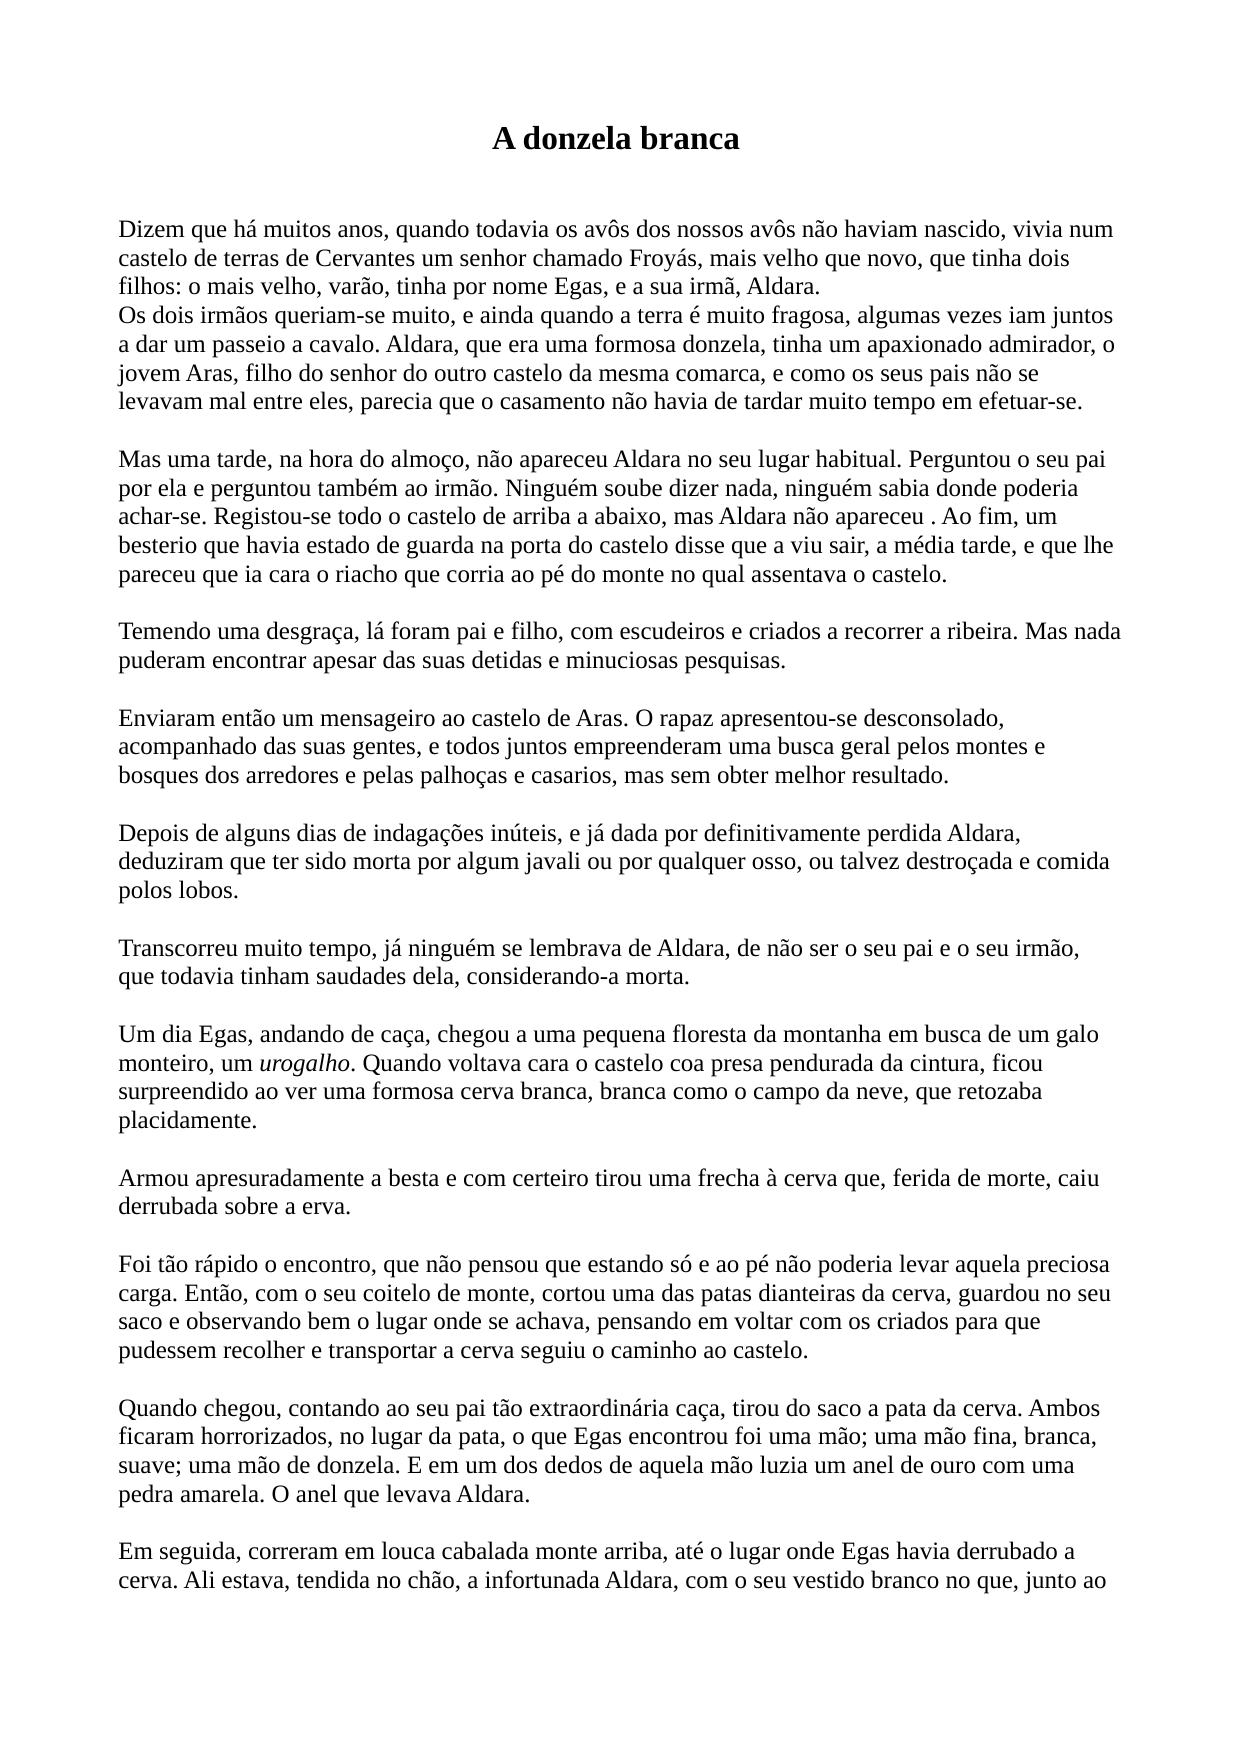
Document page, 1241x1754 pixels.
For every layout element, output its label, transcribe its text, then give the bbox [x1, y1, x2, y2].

text Depois de alguns dias de indagações inúteis, e já dada por definitivamente perdida Aldara, deduziram que ter sido morta por algum javali ou por qualquer osso, ou talvez destroçada e comida polos lobos. [118, 818, 1122, 904]
text Transcorreu muito tempo, já ninguém se lembrava de Aldara, de não ser o seu pai e o seu irmão, que todavia tinham saudades dela, considerando-a morta. [118, 933, 1122, 990]
text Foi tão rápido o encontro, que não pensou que estando só e ao pé não poderia levar aquela preciosa carga. Então, com o seu coitelo de monte, cortou uma das patas dianteiras da cerva, guardou no seu saco e observando bem o lugar onde se achava, pensando em voltar com os criados para que pudessem recolher e transportar a cerva seguiu o caminho ao castelo. [118, 1249, 1122, 1364]
text Um dia Egas, andando de caça, chegou a uma pequena floresta da montanha em busca de um galo monteiro, um urogalho. Quando voltava cara o castelo coa presa pendurada da cintura, ficou surpreendido ao ver uma formosa cerva branca, branca como o campo da neve, que retozaba placidamente. [118, 1019, 1122, 1134]
text Em seguida, correram em louca cabalada monte arriba, até o lugar onde Egas havia derrubado a cerva. Ali estava, tendida no chão, a infortunada Aldara, com o seu vestido branco no que, junto ao [118, 1536, 1122, 1594]
text Mas uma tarde, na hora do almoço, não apareceu Aldara no seu lugar habitual. Perguntou o seu pai por ela e perguntou também ao irmão. Ninguém soube dizer nada, ninguém sabia donde poderia achar-se. Registou-se todo o castelo de arriba a abaixo, mas Aldara não apareceu . Ao fim, um besterio que havia estado de guarda na porta do castelo disse que a viu sair, a média tarde, e que lhe pareceu que ia cara o riacho que corria ao pé do monte no qual assentava o castelo. [118, 444, 1122, 588]
text Os dois irmãos queriam-se muito, e ainda quando a terra é muito fragosa, algumas vezes iam juntos a dar um passeio a cavalo. Aldara, que era uma formosa donzela, tinha um apaxionado admirador, o jovem Aras, filho do senhor do outro castelo da mesma comarca, e como os seus pais não se levavam mal entre eles, parecia que o casamento não havia de tardar muito tempo em efetuar-se. [118, 300, 1122, 415]
text Quando chegou, contando ao seu pai tão extraordinária caça, tirou do saco a pata da cerva. Ambos ficaram horrorizados, no lugar da pata, o que Egas encontrou foi uma mão; uma mão fina, branca, suave; uma mão de donzela. E em um dos dedos de aquela mão luzia um anel de ouro com uma pedra amarela. O anel que levava Aldara. [118, 1393, 1122, 1508]
text Enviaram então um mensageiro ao castelo de Aras. O rapaz apresentou-se desconsolado, acompanhado das suas gentes, e todos juntos empreenderam uma busca geral pelos montes e bosques dos arredores e pelas palhoças e casarios, mas sem obter melhor resultado. [118, 703, 1122, 789]
text Temendo uma desgraça, lá foram pai e filho, com escudeiros e criados a recorrer a ribeira. Mas nada puderam encontrar apesar das suas detidas e minuciosas pesquisas. [118, 616, 1122, 674]
text A donzela branca [118, 118, 1122, 156]
text Armou apresuradamente a besta e com certeiro tirou uma frecha à cerva que, ferida de morte, caiu derrubada sobre a erva. [118, 1163, 1122, 1220]
text Dizem que há muitos anos, quando todavia os avôs dos nossos avôs não haviam nascido, vivia num castelo de terras de Cervantes um senhor chamado Froyás, mais velho que novo, que tinha dois filhos: o mais velho, varão, tinha por nome Egas, e a sua irmã, Aldara. [118, 214, 1122, 300]
